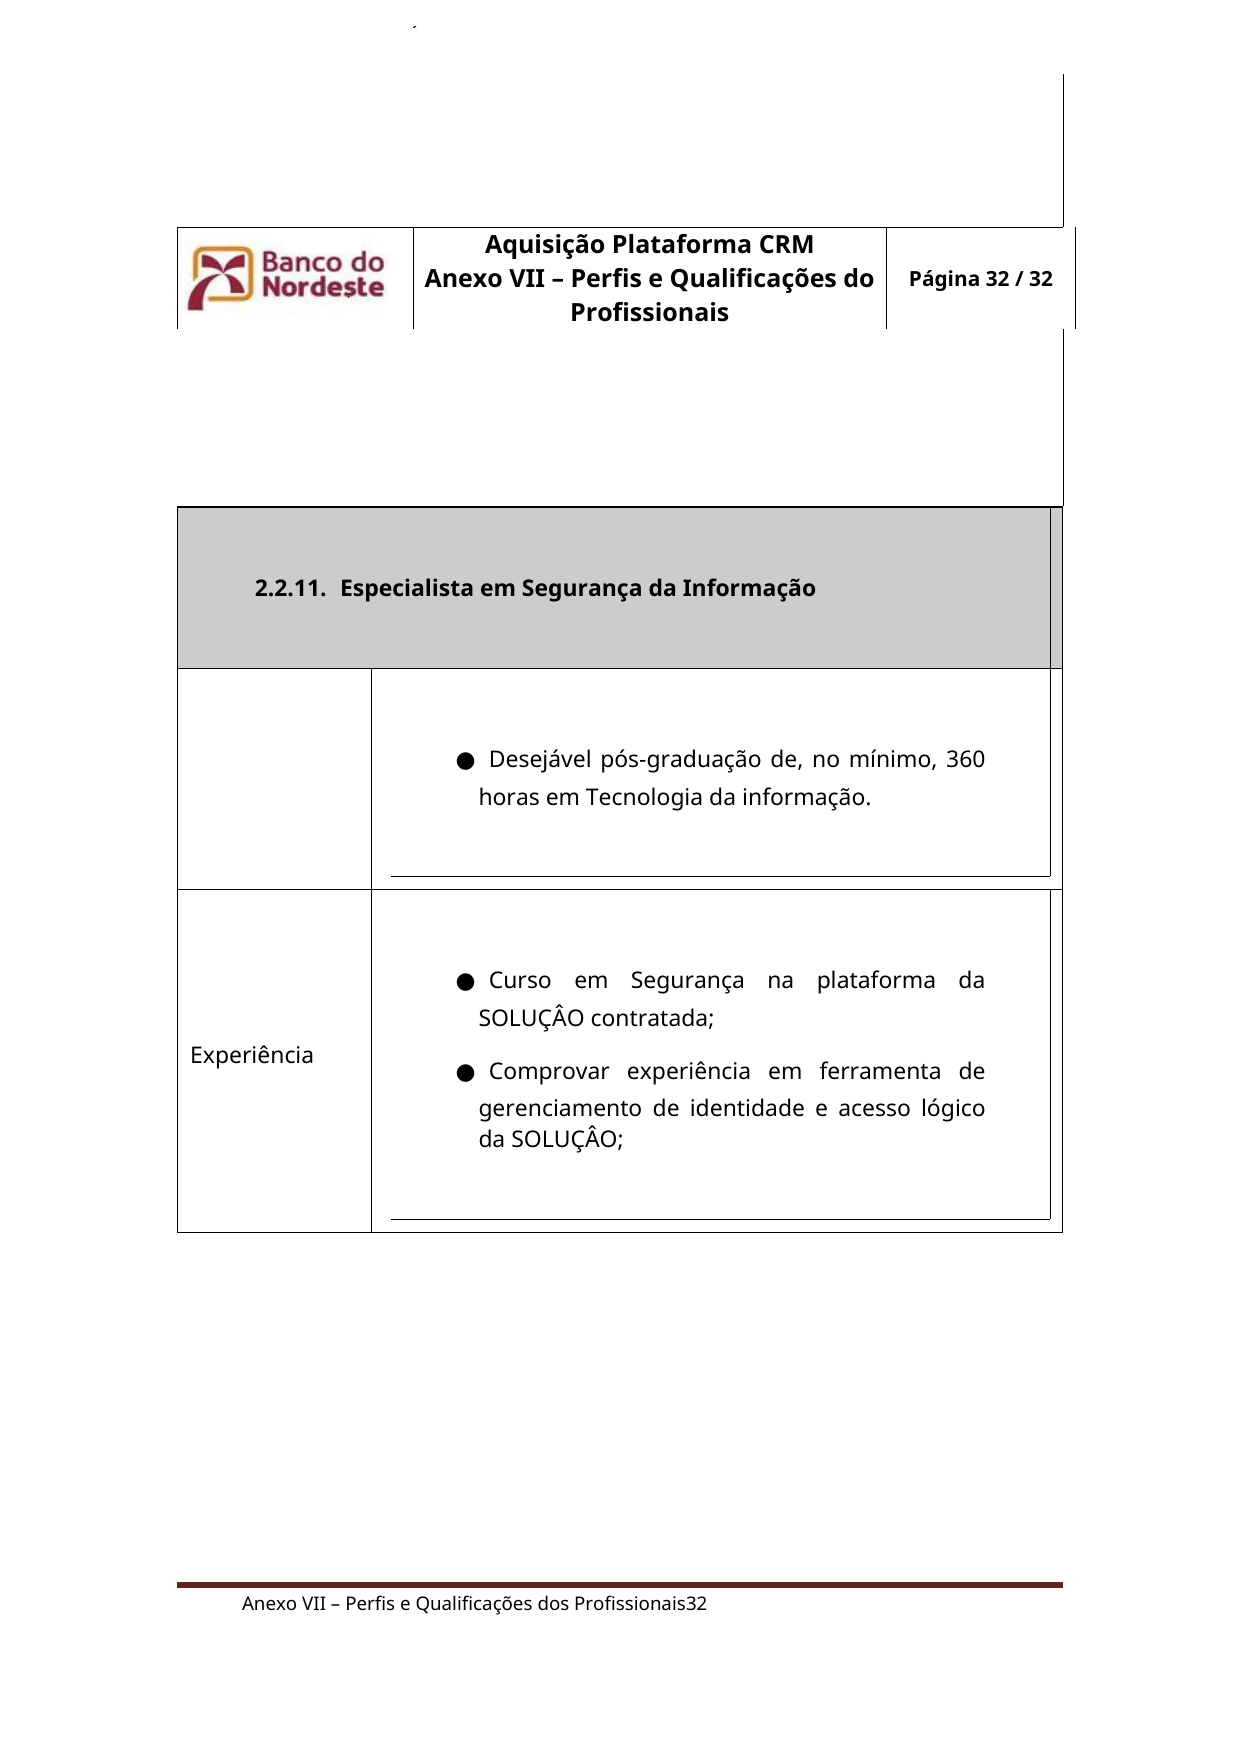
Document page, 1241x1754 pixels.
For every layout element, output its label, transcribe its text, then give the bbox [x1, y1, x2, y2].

table_cell Comprovar formação superior completa por meio de diploma de instituição de ensino superior reconhecida pelo MEC; A formação de nível superior deve ser na área de Tecnologia da Informação ou em outra área de conhecimento, desde que detenha especialização completa na área de TI. Desejável pós-graduação de, no mínimo, 360 horas em Tecnologia da informação. [372, 669, 1062, 889]
table_header Especialista em Segurança da Informação [178, 508, 1050, 668]
table_cell Curso em Segurança na plataforma da SOLUÇÂO contratada; Comprovar experiência em ferramenta de gerenciamento de identidade e acesso lógico da SOLUÇÂO; [372, 890, 1062, 1232]
table_cell [178, 669, 371, 889]
table_cell Experiência [178, 890, 371, 1232]
table_header [1051, 508, 1062, 668]
